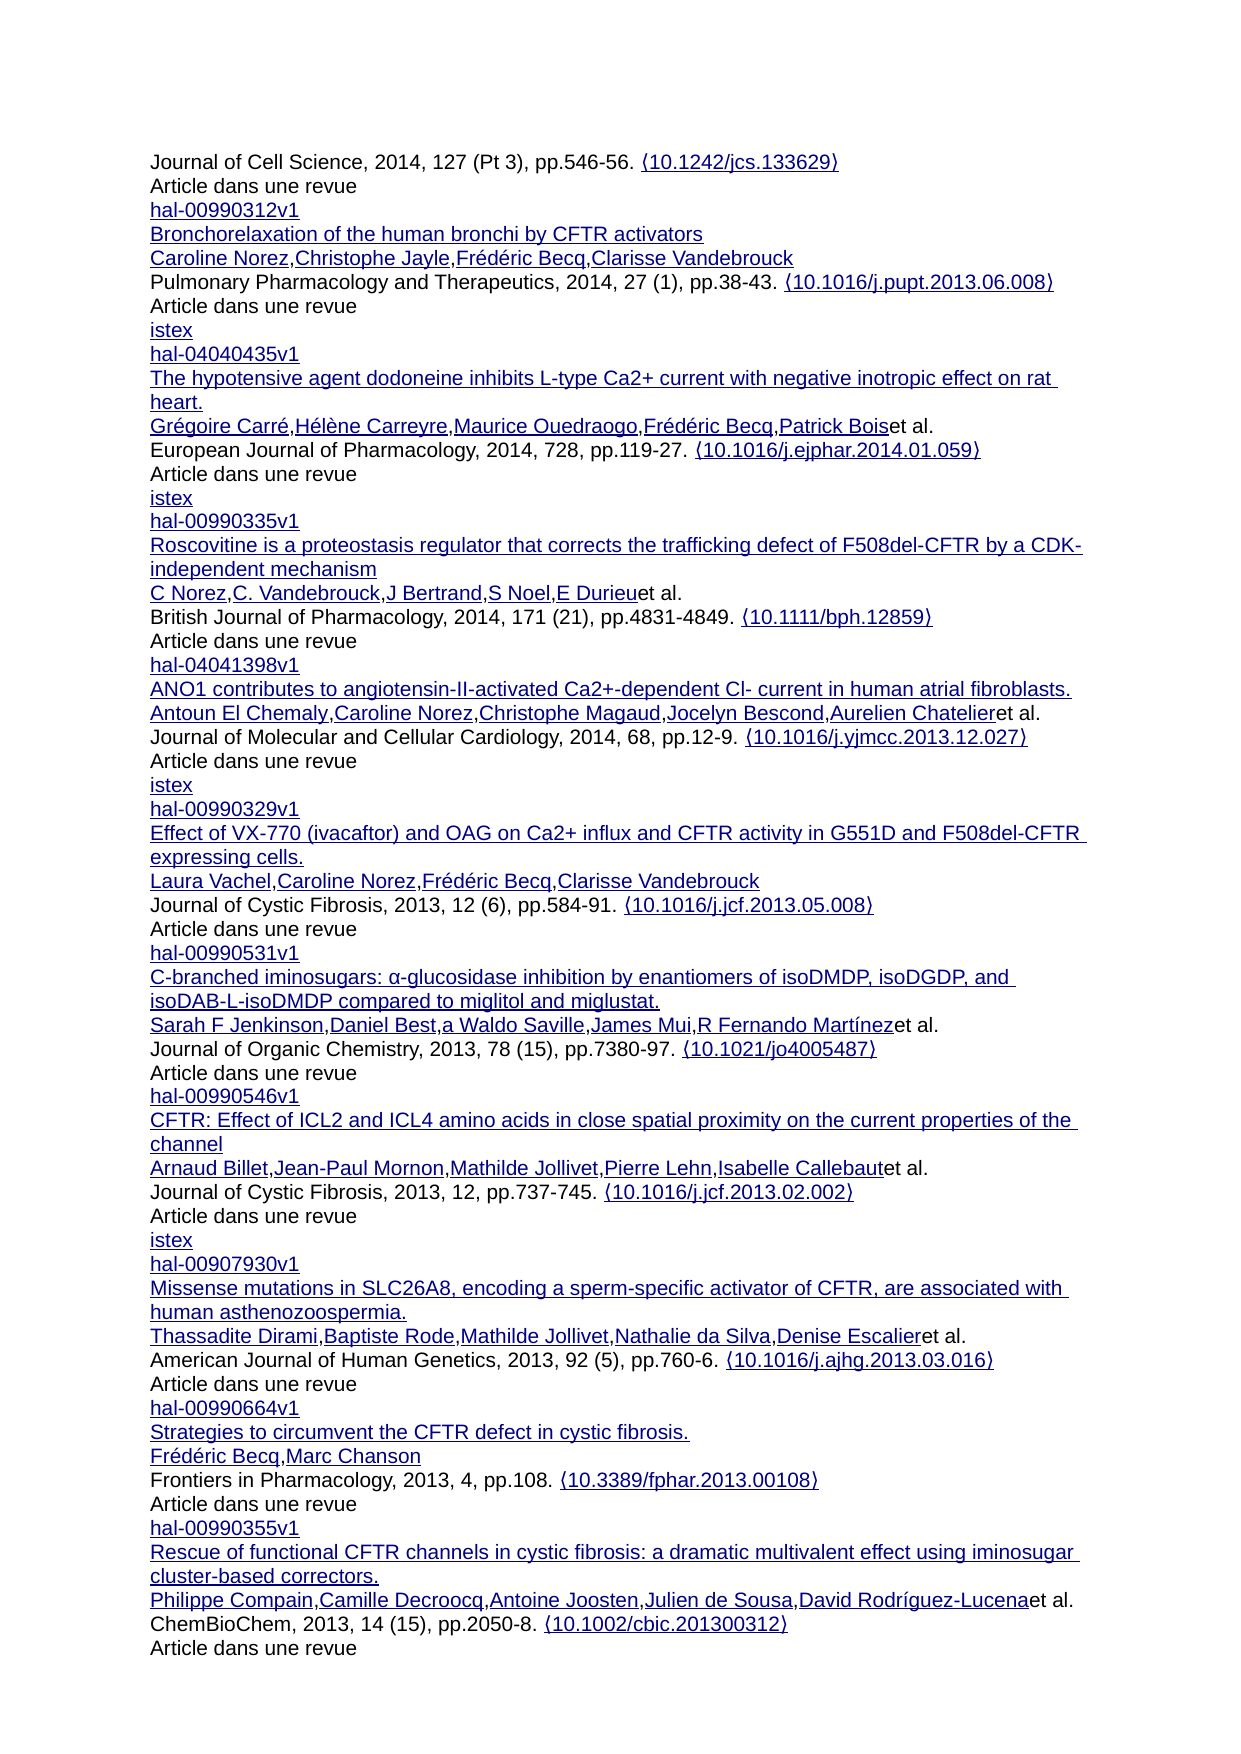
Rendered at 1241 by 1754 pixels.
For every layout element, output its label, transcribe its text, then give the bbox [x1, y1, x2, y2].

table_cell ANO1 contributes to angiotensin-II-activated Ca2+-dependent Cl- current in human atrial fibroblasts. Antoun El Chemaly,Caroline Norez,Christophe Magaud,Jocelyn Bescond,Aurelien Chatelieret al. Journal of Molecular and Cellular Cardiology, 2014, 68, pp.12-9. ⟨10.1016/j.yjmcc.2013.12.027⟩ Article dans une revue istex hal-00990329v1 [150, 677, 1090, 821]
table_cell CFTR: Effect of ICL2 and ICL4 amino acids in close spatial proximity on the current properties of the channel Arnaud Billet,Jean-Paul Mornon,Mathilde Jollivet,Pierre Lehn,Isabelle Callebautet al. Journal of Cystic Fibrosis, 2013, 12, pp.737-745. ⟨10.1016/j.jcf.2013.02.002⟩ Article dans une revue istex hal-00907930v1 [150, 1108, 1090, 1276]
table_cell The hypotensive agent dodoneine inhibits L-type Ca2+ current with negative inotropic effect on rat heart. Grégoire Carré,Hélène Carreyre,Maurice Ouedraogo,Frédéric Becq,Patrick Boiset al. European Journal of Pharmacology, 2014, 728, pp.119-27. ⟨10.1016/j.ejphar.2014.01.059⟩ Article dans une revue istex hal-00990335v1 [150, 366, 1090, 533]
table_cell Rescue of functional CFTR channels in cystic fibrosis: a dramatic multivalent effect using iminosugar cluster-based correctors. Philippe Compain,Camille Decroocq,Antoine Joosten,Julien de Sousa,David Rodríguez-Lucenaet al. ChemBioChem, 2013, 14 (15), pp.2050-8. ⟨10.1002/cbic.201300312⟩ Article dans une revue [150, 1540, 1090, 1659]
table_cell Journal of Cell Science, 2014, 127 (Pt 3), pp.546-56. ⟨10.1242/jcs.133629⟩ Article dans une revue hal-00990312v1 [150, 150, 1090, 222]
table_cell Missense mutations in SLC26A8, encoding a sperm-specific activator of CFTR, are associated with human asthenozoospermia. Thassadite Dirami,Baptiste Rode,Mathilde Jollivet,Nathalie da Silva,Denise Escalieret al. American Journal of Human Genetics, 2013, 92 (5), pp.760-6. ⟨10.1016/j.ajhg.2013.03.016⟩ Article dans une revue hal-00990664v1 [150, 1276, 1090, 1420]
table_cell Roscovitine is a proteostasis regulator that corrects the trafficking defect of F508del-CFTR by a CDK-independent mechanism C Norez,C. Vandebrouck,J Bertrand,S Noel,E Durieuet al. British Journal of Pharmacology, 2014, 171 (21), pp.4831-4849. ⟨10.1111/bph.12859⟩ Article dans une revue hal-04041398v1 [150, 533, 1090, 677]
table_cell C-branched iminosugars: α-glucosidase inhibition by enantiomers of isoDMDP, isoDGDP, and isoDAB-L-isoDMDP compared to miglitol and miglustat. Sarah F Jenkinson,Daniel Best,a Waldo Saville,James Mui,R Fernando Martínezet al. Journal of Organic Chemistry, 2013, 78 (15), pp.7380-97. ⟨10.1021/jo4005487⟩ Article dans une revue hal-00990546v1 [150, 965, 1090, 1108]
table_cell Strategies to circumvent the CFTR defect in cystic fibrosis. Frédéric Becq,Marc Chanson Frontiers in Pharmacology, 2013, 4, pp.108. ⟨10.3389/fphar.2013.00108⟩ Article dans une revue hal-00990355v1 [150, 1420, 1090, 1539]
table_cell Effect of VX-770 (ivacaftor) and OAG on Ca2+ influx and CFTR activity in G551D and F508del-CFTR expressing cells. Laura Vachel,Caroline Norez,Frédéric Becq,Clarisse Vandebrouck Journal of Cystic Fibrosis, 2013, 12 (6), pp.584-91. ⟨10.1016/j.jcf.2013.05.008⟩ Article dans une revue hal-00990531v1 [150, 821, 1090, 964]
table_cell Bronchorelaxation of the human bronchi by CFTR activators Caroline Norez,Christophe Jayle,Frédéric Becq,Clarisse Vandebrouck Pulmonary Pharmacology and Therapeutics, 2014, 27 (1), pp.38-43. ⟨10.1016/j.pupt.2013.06.008⟩ Article dans une revue istex hal-04040435v1 [150, 222, 1090, 366]
